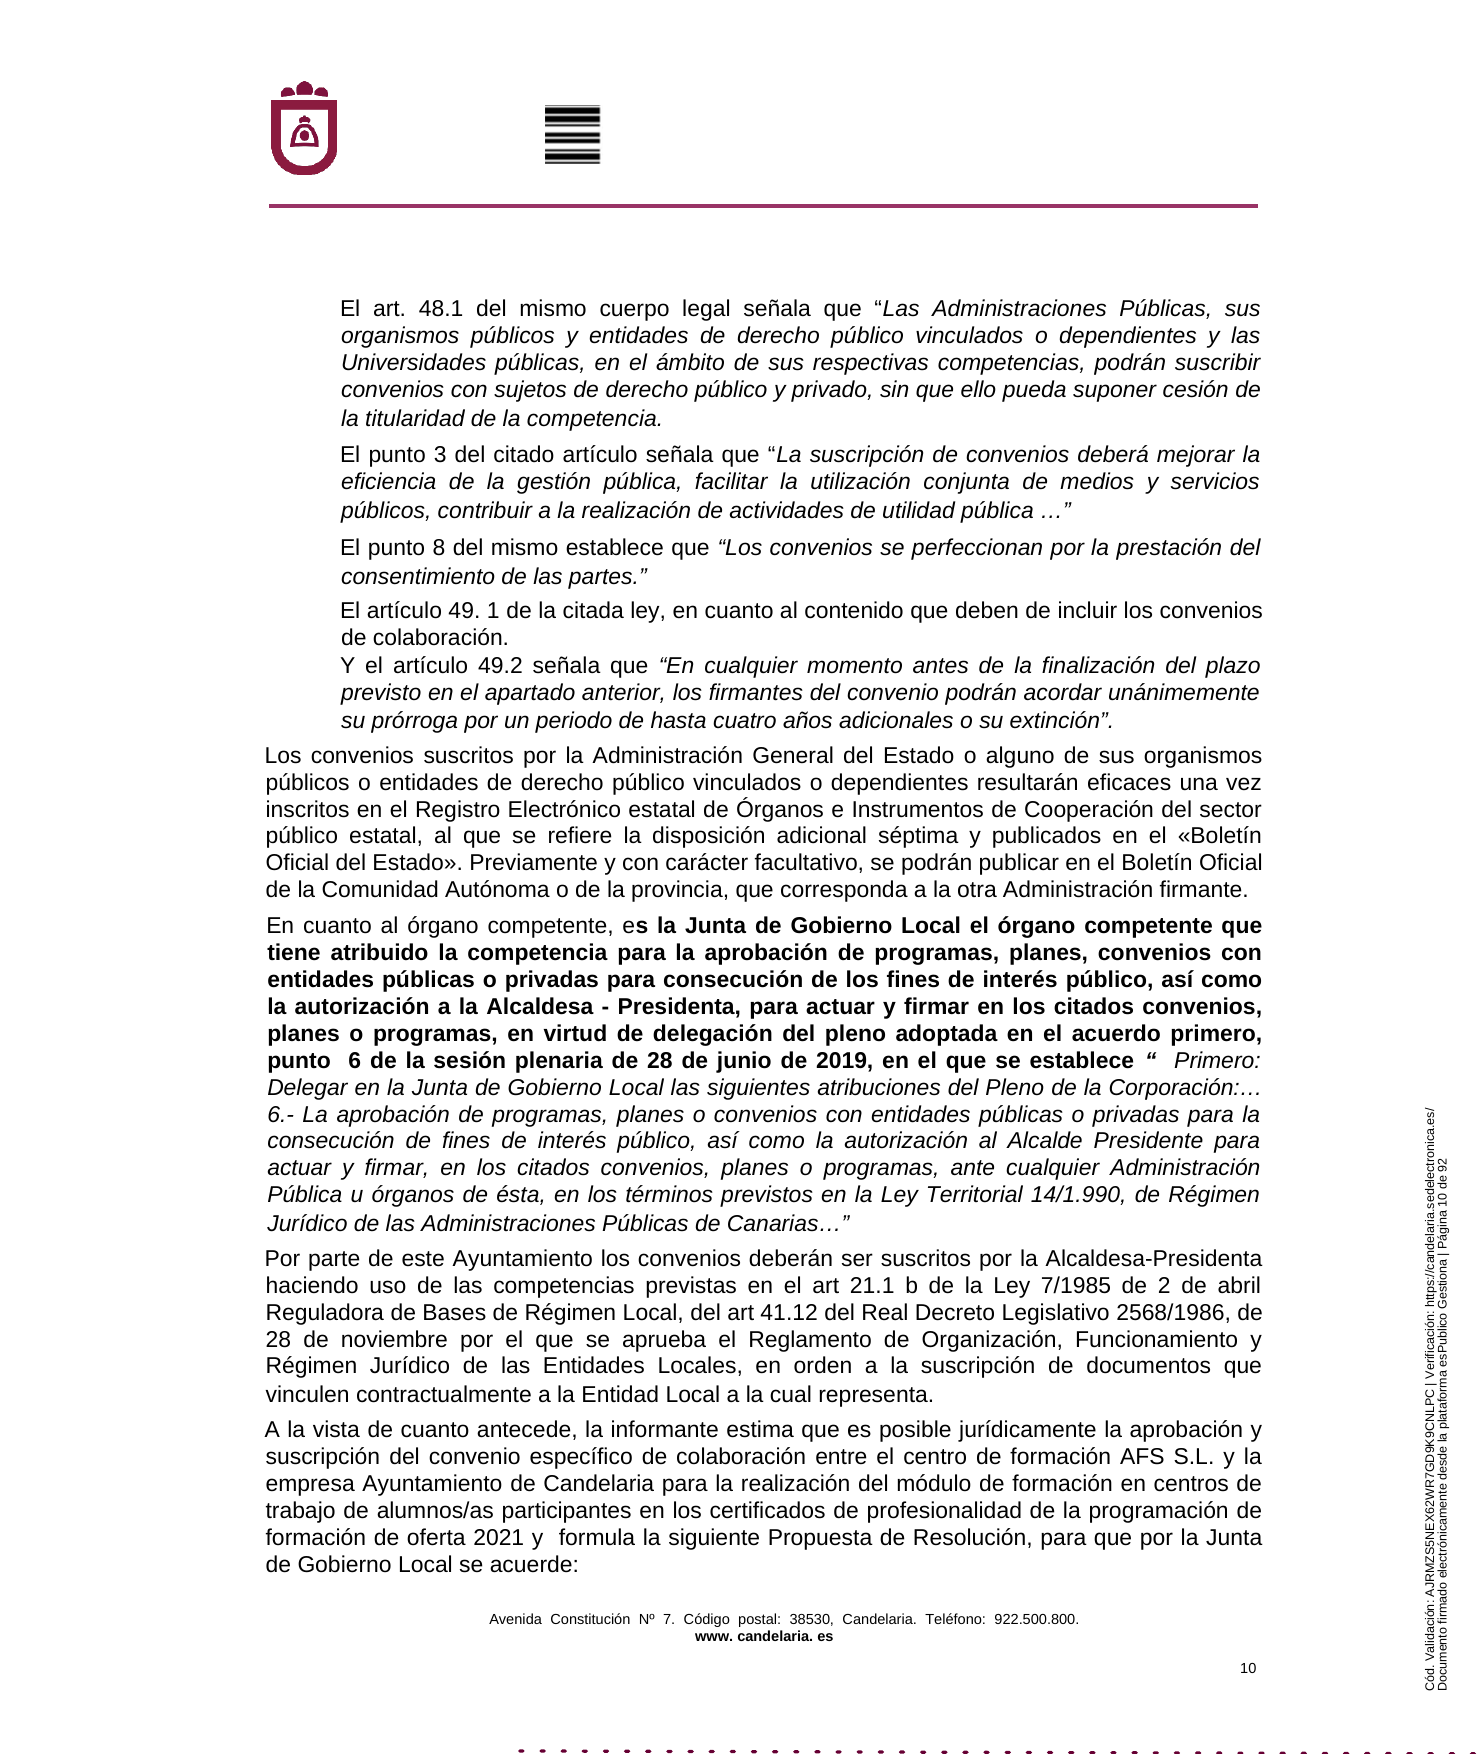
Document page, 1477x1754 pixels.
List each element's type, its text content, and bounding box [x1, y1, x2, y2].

text A la vista de cuanto antecede, la informante estima que es posible jurídicamente la aprobación y suscripción del convenio específico de colaboración entre el centro de formación AFS S.L. y la empresa Ayuntamiento de Candelaria para la realización del módulo de formación en centros de trabajo de alumnos/as participantes en los certificados de profesionalidad de la programación de formación de oferta 2021 y formula la siguiente Propuesta de Resolución, para que por la Junta de Gobierno Local se acuerde: [264, 1416, 1263, 1577]
text El artículo 49. 1 de la citada ley, en cuanto al contenido que deben de incluir los convenios de colaboración. [340, 597, 1263, 651]
text Y el artículo 49.2 señala que “En cualquier momento antes de la finalización del plazo previsto en el apartado anterior, los firmantes del convenio podrán acordar unánimemente su prórroga por un periodo de hasta cuatro años adicionales o su extinción”. [340, 652, 1263, 734]
text El punto 8 del mismo establece que “Los convenios se perfeccionan por la prestación del consentimiento de las partes.” [340, 534, 1263, 590]
text El art. 48.1 del mismo cuerpo legal señala que “Las Administraciones Públicas, sus organismos públicos y entidades de derecho público vinculados o dependientes y las Universidades públicas, en el ámbito de sus respectivas competencias, podrán suscribir convenios con sujetos de derecho público y privado, sin que ello pueda suponer cesión de la titularidad de la competencia. [340, 295, 1263, 432]
text Los convenios suscritos por la Administración General del Estado o alguno de sus organismos públicos o entidades de derecho público vinculados o dependientes resultarán eficaces una vez inscritos en el Registro Electrónico estatal de Órganos e Instrumentos de Cooperación del sector público estatal, al que se refiere la disposición adicional séptima y publicados en el «Boletín Oficial del Estado». Previamente y con carácter facultativo, se podrán publicar en el Boletín Oficial de la Comunidad Autónoma o de la provincia, que corresponda a la otra Administración firmante. [264, 742, 1263, 903]
text Por parte de este Ayuntamiento los convenios deberán ser suscritos por la Alcaldesa-Presidenta haciendo uso de las competencias previstas en el art 21.1 b de la Ley 7/1985 de 2 de abril Reguladora de Bases de Régimen Local, del art 41.12 del Real Decreto Legislativo 2568/1986, de 28 de noviembre por el que se aprueba el Reglamento de Organización, Funcionamiento y Régimen Jurídico de las Entidades Locales, en orden a la suscripción de documentos que vinculen contractualmente a la Entidad Local a la cual representa. [264, 1245, 1263, 1408]
text El punto 3 del citado artículo señala que “La suscripción de convenios deberá mejorar la eficiencia de la gestión pública, facilitar la utilización conjunta de medios y servicios públicos, contribuir a la realización de actividades de utilidad pública …” [340, 441, 1263, 524]
text En cuanto al órgano competente, es la Junta de Gobierno Local el órgano competente que tiene atribuido la competencia para la aprobación de programas, planes, convenios con entidades públicas o privadas para consecución de los fines de interés público, así como la autorización a la Alcaldesa - Presidenta, para actuar y firmar en los citados convenios, planes o programas, en virtud de delegación del pleno adoptada en el acuerdo primero, punto 6 de la sesión plenaria de 28 de junio de 2019, en el que se establece “ Primero: Delegar en la Junta de Gobierno Local las siguientes atribuciones del Pleno de la Corporación:… 6.- La aprobación de programas, planes o convenios con entidades públicas o privadas para la consecución de fines de interés público, así como la autorización al Alcalde Presidente para actuar y firmar, en los citados convenios, planes o programas, ante cualquier Administración Pública u órganos de ésta, en los términos previstos en la Ley Territorial 14/1.990, de Régimen Jurídico de las Administraciones Públicas de Canarias…” [266, 912, 1263, 1237]
